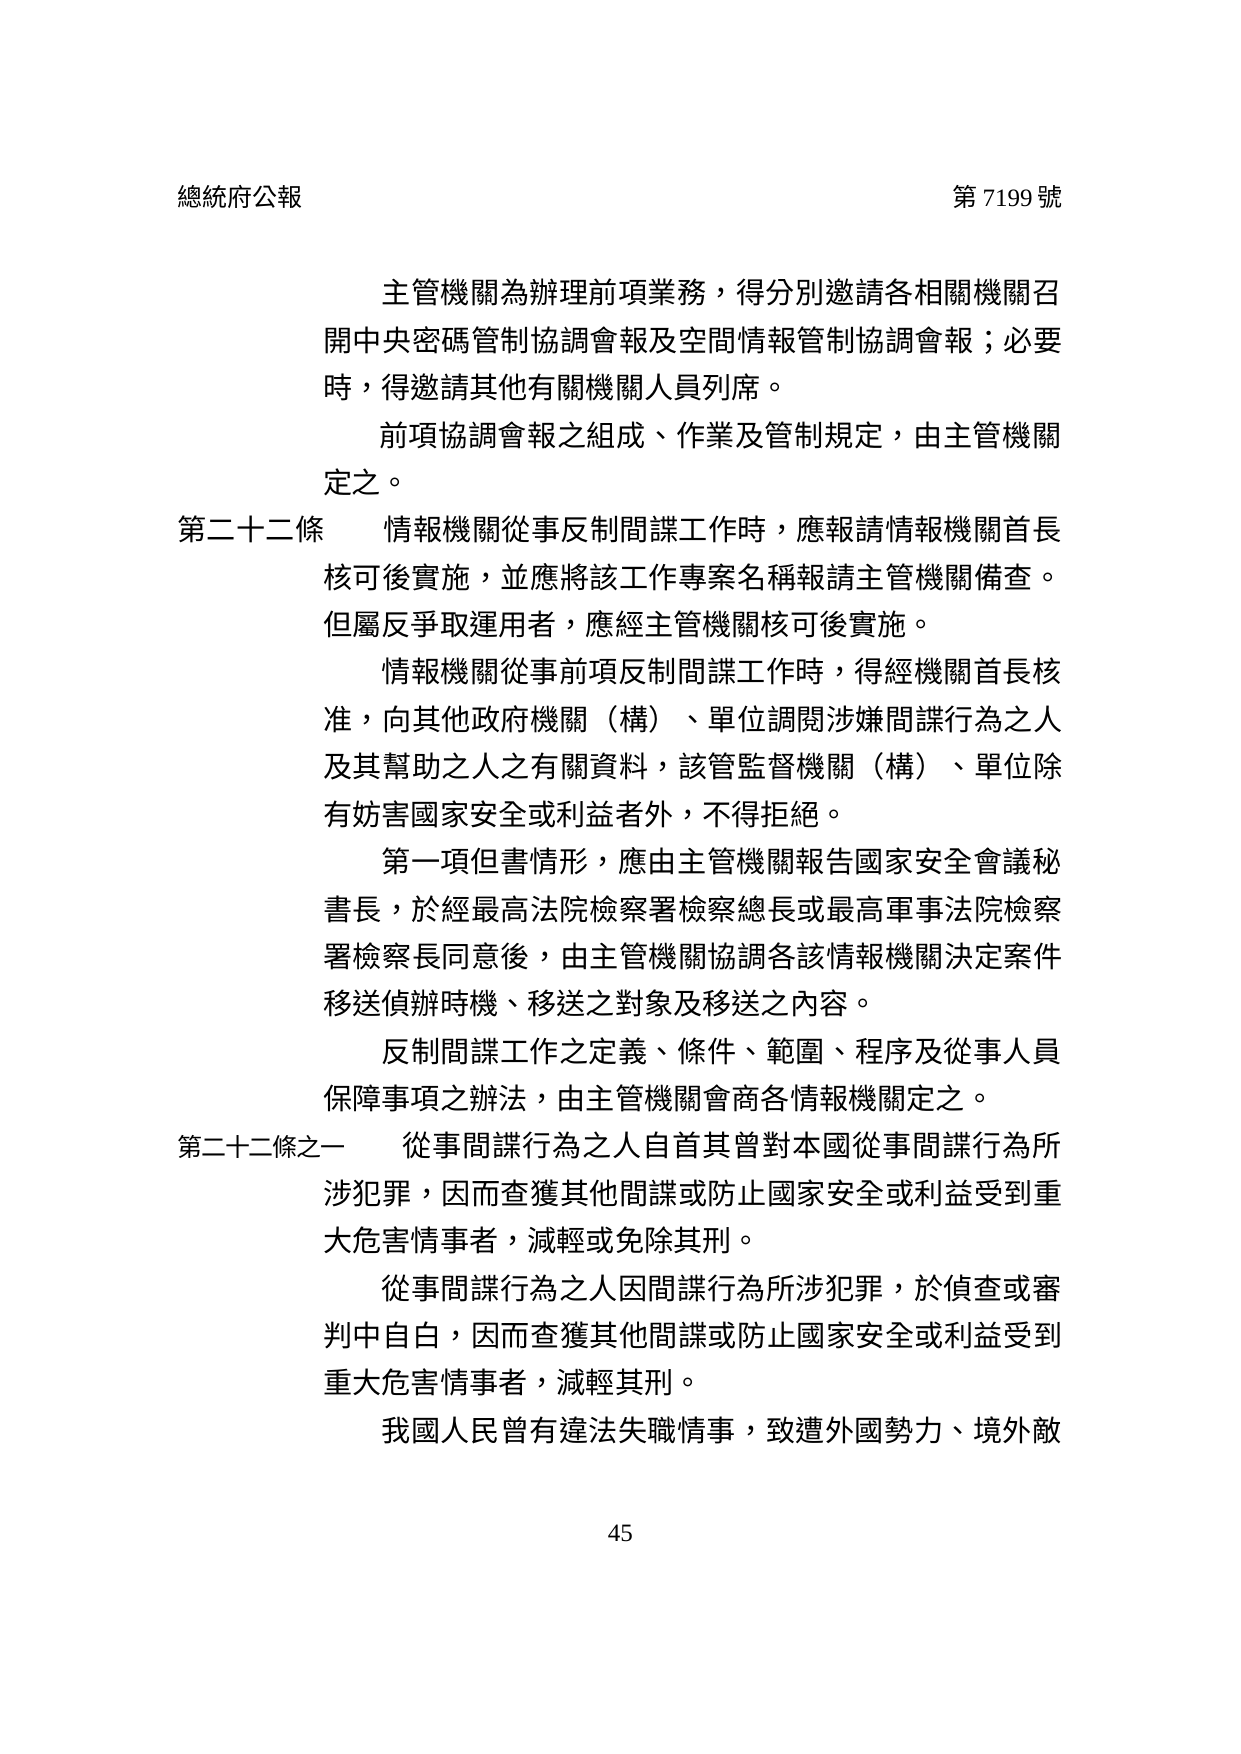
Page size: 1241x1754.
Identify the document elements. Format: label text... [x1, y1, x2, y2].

text 我國人民曾有違法失職情事，致遭外國勢力、境外敵 [323, 1403, 1063, 1451]
text 第二十二條 情報機關從事反制間諜工作時，應報請情報機關首長核可後實施，並應將該工作專案名稱報請主管機關備查。但屬反爭取運用者，應經主管機關核可後實施。 [177, 503, 1063, 645]
text 從事間諜行為之人因間諜行為所涉犯罪，於偵查或審判中自白，因而查獲其他間諜或防止國家安全或利益受到重大危害情事者，減輕其刑。 [323, 1261, 1063, 1403]
text 第二十二條之一 從事間諜行為之人自首其曾對本國從事間諜行為所涉犯罪，因而查獲其他間諜或防止國家安全或利益受到重大危害情事者，減輕或免除其刑。 [177, 1119, 1063, 1261]
text 反制間諜工作之定義、條件、範圍、程序及從事人員保障事項之辦法，由主管機關會商各情報機關定之。 [323, 1024, 1063, 1119]
text 第一項但書情形，應由主管機關報告國家安全會議秘書長，於經最高法院檢察署檢察總長或最高軍事法院檢察署檢察長同意後，由主管機關協調各該情報機關決定案件移送偵辦時機、移送之對象及移送之內容。 [323, 834, 1063, 1024]
text 情報機關從事前項反制間諜工作時，得經機關首長核准，向其他政府機關（構）、單位調閱涉嫌間諜行為之人及其幫助之人之有關資料，該管監督機關（構）、單位除有妨害國家安全或利益者外，不得拒絕。 [323, 645, 1063, 834]
text 主管機關為辦理前項業務，得分別邀請各相關機關召開中央密碼管制協調會報及空間情報管制協調會報；必要時，得邀請其他有關機關人員列席。 [323, 266, 1063, 408]
text 前項協調會報之組成、作業及管制規定，由主管機關定之。 [323, 408, 1063, 503]
